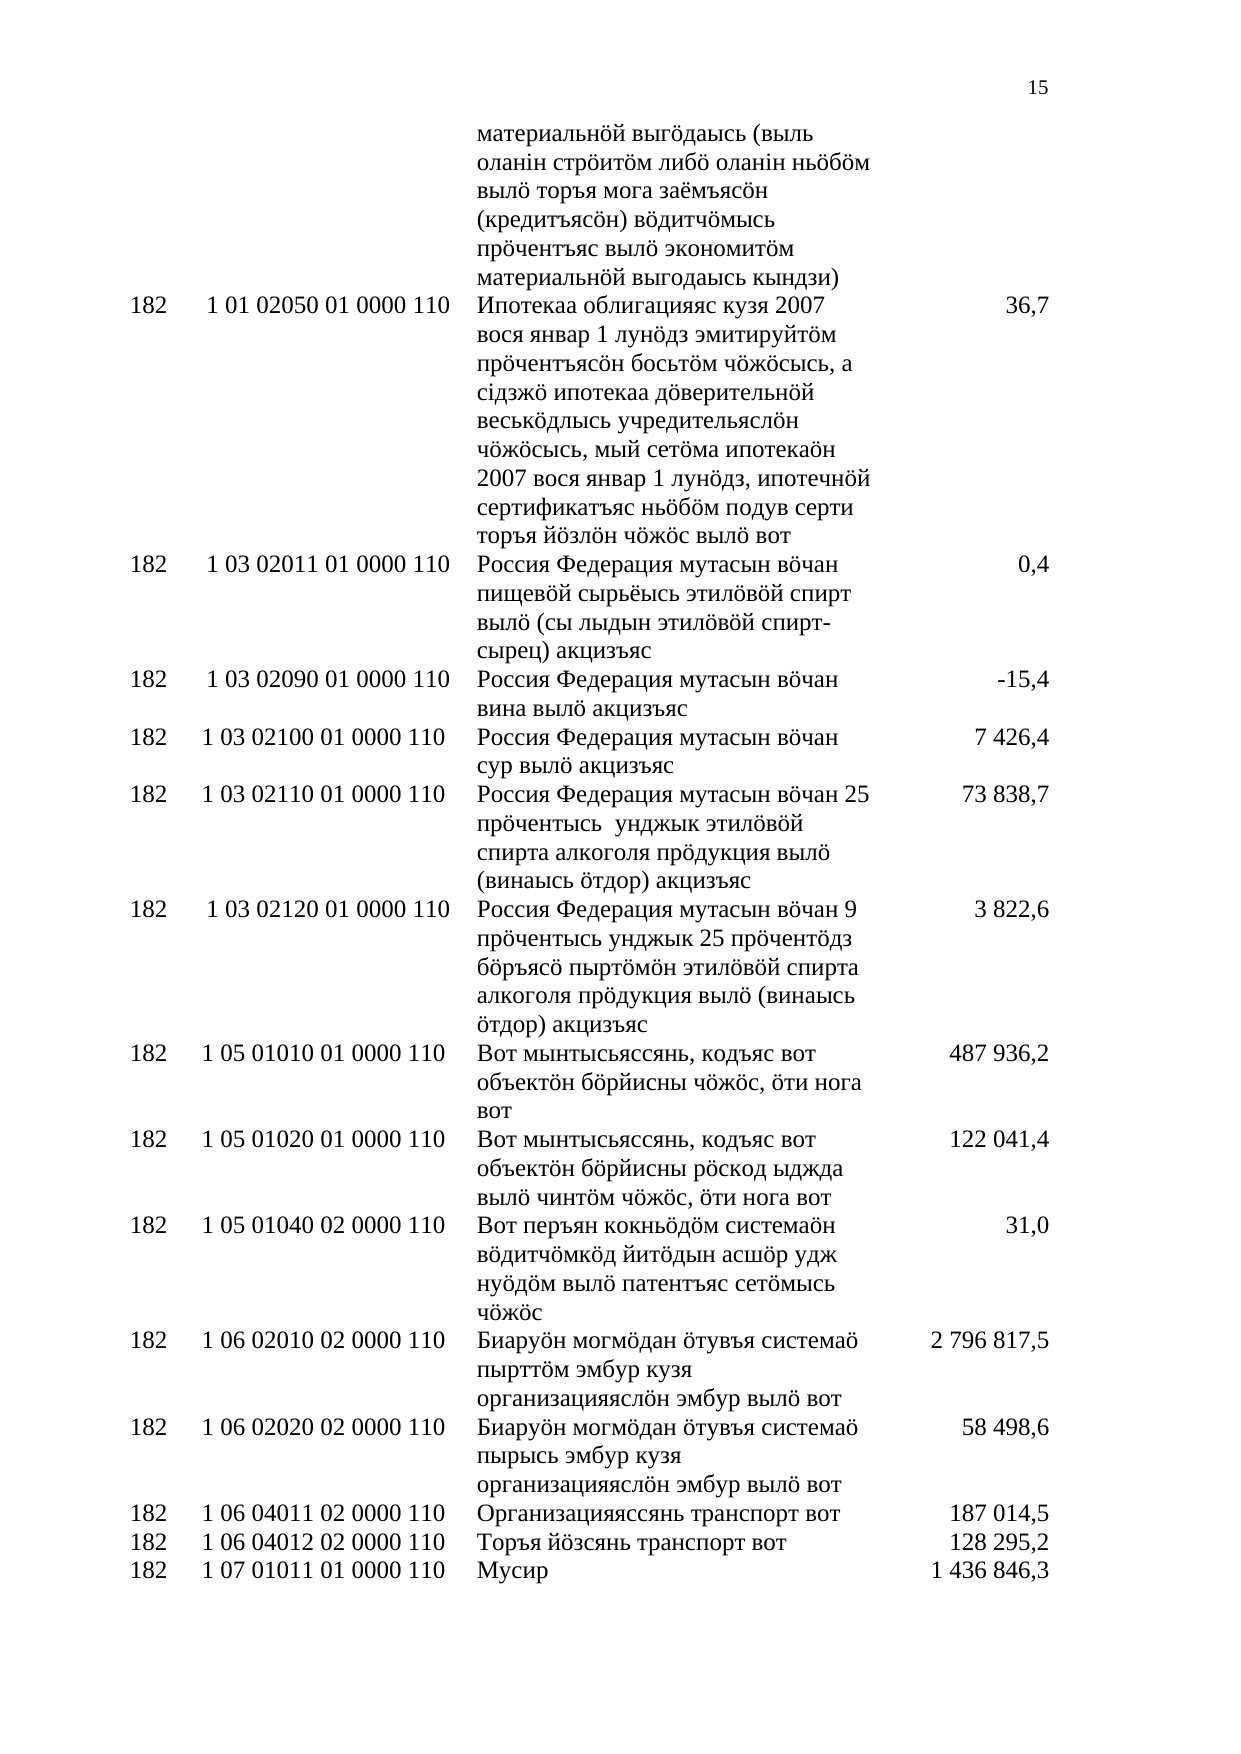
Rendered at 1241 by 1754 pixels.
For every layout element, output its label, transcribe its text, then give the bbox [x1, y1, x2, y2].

table_cell 182 [106, 1124, 190, 1211]
table_cell 1 06 02020 02 0000 110 [190, 1412, 465, 1498]
table_cell 182 [106, 664, 190, 722]
table_cell 1 01 02050 01 0000 110 [190, 291, 465, 549]
table_cell 1 05 01020 01 0000 110 [190, 1124, 465, 1211]
table_cell 187 014,5 [886, 1498, 1060, 1527]
table_cell 1 06 04011 02 0000 110 [190, 1498, 465, 1527]
table_cell 36,7 [886, 291, 1060, 549]
table_cell [190, 118, 465, 291]
table_cell 182 [106, 1038, 190, 1124]
table_cell 182 [106, 291, 190, 549]
table_cell материальнöй выгöдаысь (выль оланiн стрöитöм либö оланiн ньöбöм вылö торъя мога заёмъясöн (кредитъясöн) вöдитчöмысь прöчентъяс вылö экономитöм материальнöй выгодаысь кындзи) [465, 118, 886, 291]
table_cell Вот мынтысьяссянь, кодъяс вот объектöн бöрйисны чöжöс, öти нога вот [465, 1038, 886, 1124]
table_cell 182 [106, 1326, 190, 1412]
table_cell 1 436 846,3 [886, 1556, 1060, 1584]
table_cell 182 [106, 549, 190, 664]
table_cell Ипотекаа облигацияяс кузя 2007 вося январ 1 лунöдз эмитируйтöм прöчентъясöн босьтöм чöжöсысь, а сiдзжö ипотекаа дöверительнöй веськöдлысь учредительяслöн чöжöсысь, мый сетöма ипотекаöн 2007 вося январ 1 лунöдз, ипотечнöй сертификатъяс ньöбöм подув серти торъя йöзлöн чöжöс вылö вот [465, 291, 886, 549]
table_cell 1 06 04012 02 0000 110 [190, 1527, 465, 1556]
table_cell 1 05 01010 01 0000 110 [190, 1038, 465, 1124]
table_cell 58 498,6 [886, 1412, 1060, 1498]
table_cell 7 426,4 [886, 722, 1060, 779]
table_cell 3 822,6 [886, 894, 1060, 1038]
table_cell 73 838,7 [886, 779, 1060, 894]
table_cell 1 03 02011 01 0000 110 [190, 549, 465, 664]
table_cell 182 [106, 722, 190, 779]
table_cell Вот перъян кокньöдöм системаöн вöдитчöмкöд йитöдын асшöр удж нуöдöм вылö патентъяс сетöмысь чöжöс [465, 1211, 886, 1326]
table_cell 2 796 817,5 [886, 1326, 1060, 1412]
table_cell 0,4 [886, 549, 1060, 664]
table_cell 182 [106, 1527, 190, 1556]
table_cell Вот мынтысьяссянь, кодъяс вот объектöн бöрйисны рöскод ыджда вылö чинтöм чöжöс, öти нога вот [465, 1124, 886, 1211]
table_cell 487 936,2 [886, 1038, 1060, 1124]
table_cell 31,0 [886, 1211, 1060, 1326]
table_cell Россия Федерация мутасын вöчан пищевöй сырьёысь этилöвöй спирт вылö (сы лыдын этилöвöй спирт-сырец) акцизъяс [465, 549, 886, 664]
table_cell 1 03 02100 01 0000 110 [190, 722, 465, 779]
table_cell 1 07 01011 01 0000 110 [190, 1556, 465, 1584]
table_cell Биаруöн могмöдан öтувъя системаö пырттöм эмбур кузя организацияяслöн эмбур вылö вот [465, 1326, 886, 1412]
table_cell 182 [106, 1498, 190, 1527]
table_cell Россия Федерация мутасын вöчан 9 прöчентысь унджык 25 прöчентöдз бöръясö пыртöмöн этилöвöй спирта алкоголя прöдукция вылö (винаысь öтдор) акцизъяс [465, 894, 886, 1038]
table_cell -15,4 [886, 664, 1060, 722]
table_cell 182 [106, 1412, 190, 1498]
table_cell 128 295,2 [886, 1527, 1060, 1556]
table_cell 122 041,4 [886, 1124, 1060, 1211]
table_cell 182 [106, 894, 190, 1038]
table_cell 1 05 01040 02 0000 110 [190, 1211, 465, 1326]
table_cell Россия Федерация мутасын вöчан сур вылö акцизъяс [465, 722, 886, 779]
table_cell 1 03 02110 01 0000 110 [190, 779, 465, 894]
table_cell 182 [106, 1556, 190, 1584]
table_cell Торъя йöзсянь транспорт вот [465, 1527, 886, 1556]
table_cell [886, 118, 1060, 291]
table_cell 1 03 02090 01 0000 110 [190, 664, 465, 722]
table_cell 182 [106, 779, 190, 894]
table_cell 182 [106, 1211, 190, 1326]
table_cell Мусир [465, 1556, 886, 1584]
table_cell [106, 118, 190, 291]
table_cell Организацияяссянь транспорт вот [465, 1498, 886, 1527]
table_cell Биаруöн могмöдан öтувъя системаö пырысь эмбур кузя организацияяслöн эмбур вылö вот [465, 1412, 886, 1498]
table_cell Россия Федерация мутасын вöчан 25 прöчентысь унджык этилöвöй спирта алкоголя прöдукция вылö (винаысь öтдор) акцизъяс [465, 779, 886, 894]
table_cell 1 06 02010 02 0000 110 [190, 1326, 465, 1412]
table_cell 1 03 02120 01 0000 110 [190, 894, 465, 1038]
table_cell Россия Федерация мутасын вöчан вина вылö акцизъяс [465, 664, 886, 722]
